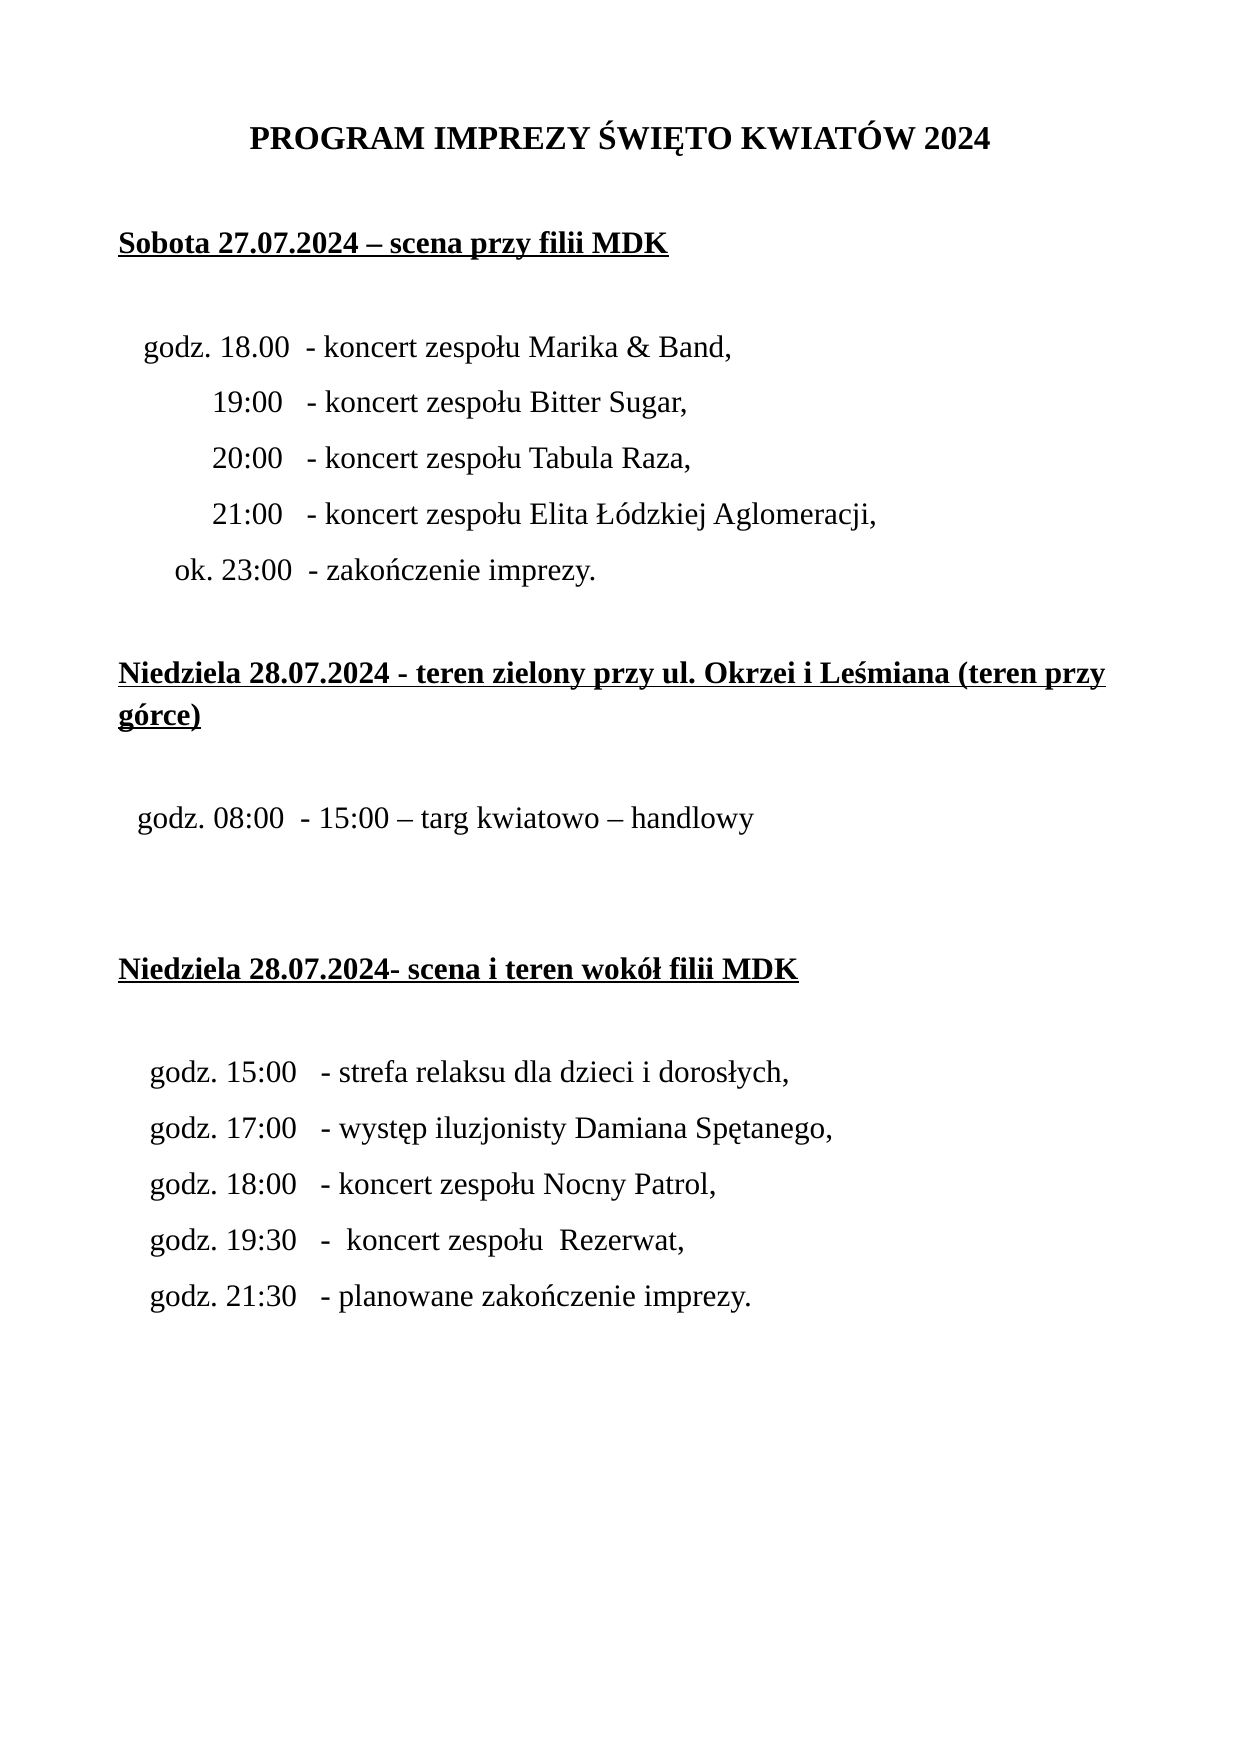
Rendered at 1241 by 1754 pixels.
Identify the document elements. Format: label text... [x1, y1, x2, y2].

text Sobota 27.07.2024 – scena przy filii MDK [118, 224, 1122, 260]
text godz. 17:00 - występ iluzjonisty Damiana Spętanego, [118, 1109, 1122, 1146]
text 19:00 - koncert zespołu Bitter Sugar, [118, 384, 1122, 419]
text 21:00 - koncert zespołu Elita Łódzkiej Aglomeracji, [118, 495, 1122, 531]
text Niedziela 28.07.2024 - teren zielony przy ul. Okrzei i Leśmiana (teren przy górce) [118, 654, 1122, 732]
text Niedziela 28.07.2024- scena i teren wokół filii MDK [118, 950, 1122, 986]
text godz. 15:00 - strefa relaksu dla dzieci i dorosłych, [118, 1054, 1122, 1090]
text godz. 18:00 - koncert zespołu Nocny Patrol, [118, 1165, 1122, 1201]
text godz. 18.00 - koncert zespołu Marika & Band, [118, 328, 1122, 364]
text godz. 19:30 - koncert zespołu Rezerwat, [118, 1221, 1122, 1257]
text godz. 08:00 - 15:00 – targ kwiatowo – handlowy [118, 799, 1122, 835]
text PROGRAM IMPREZY ŚWIĘTO KWIATÓW 2024 [118, 118, 1122, 156]
text 20:00 - koncert zespołu Tabula Raza, [118, 439, 1122, 475]
text ok. 23:00 - zakończenie imprezy. [118, 551, 1122, 587]
text godz. 21:30 - planowane zakończenie imprezy. [118, 1277, 1122, 1313]
